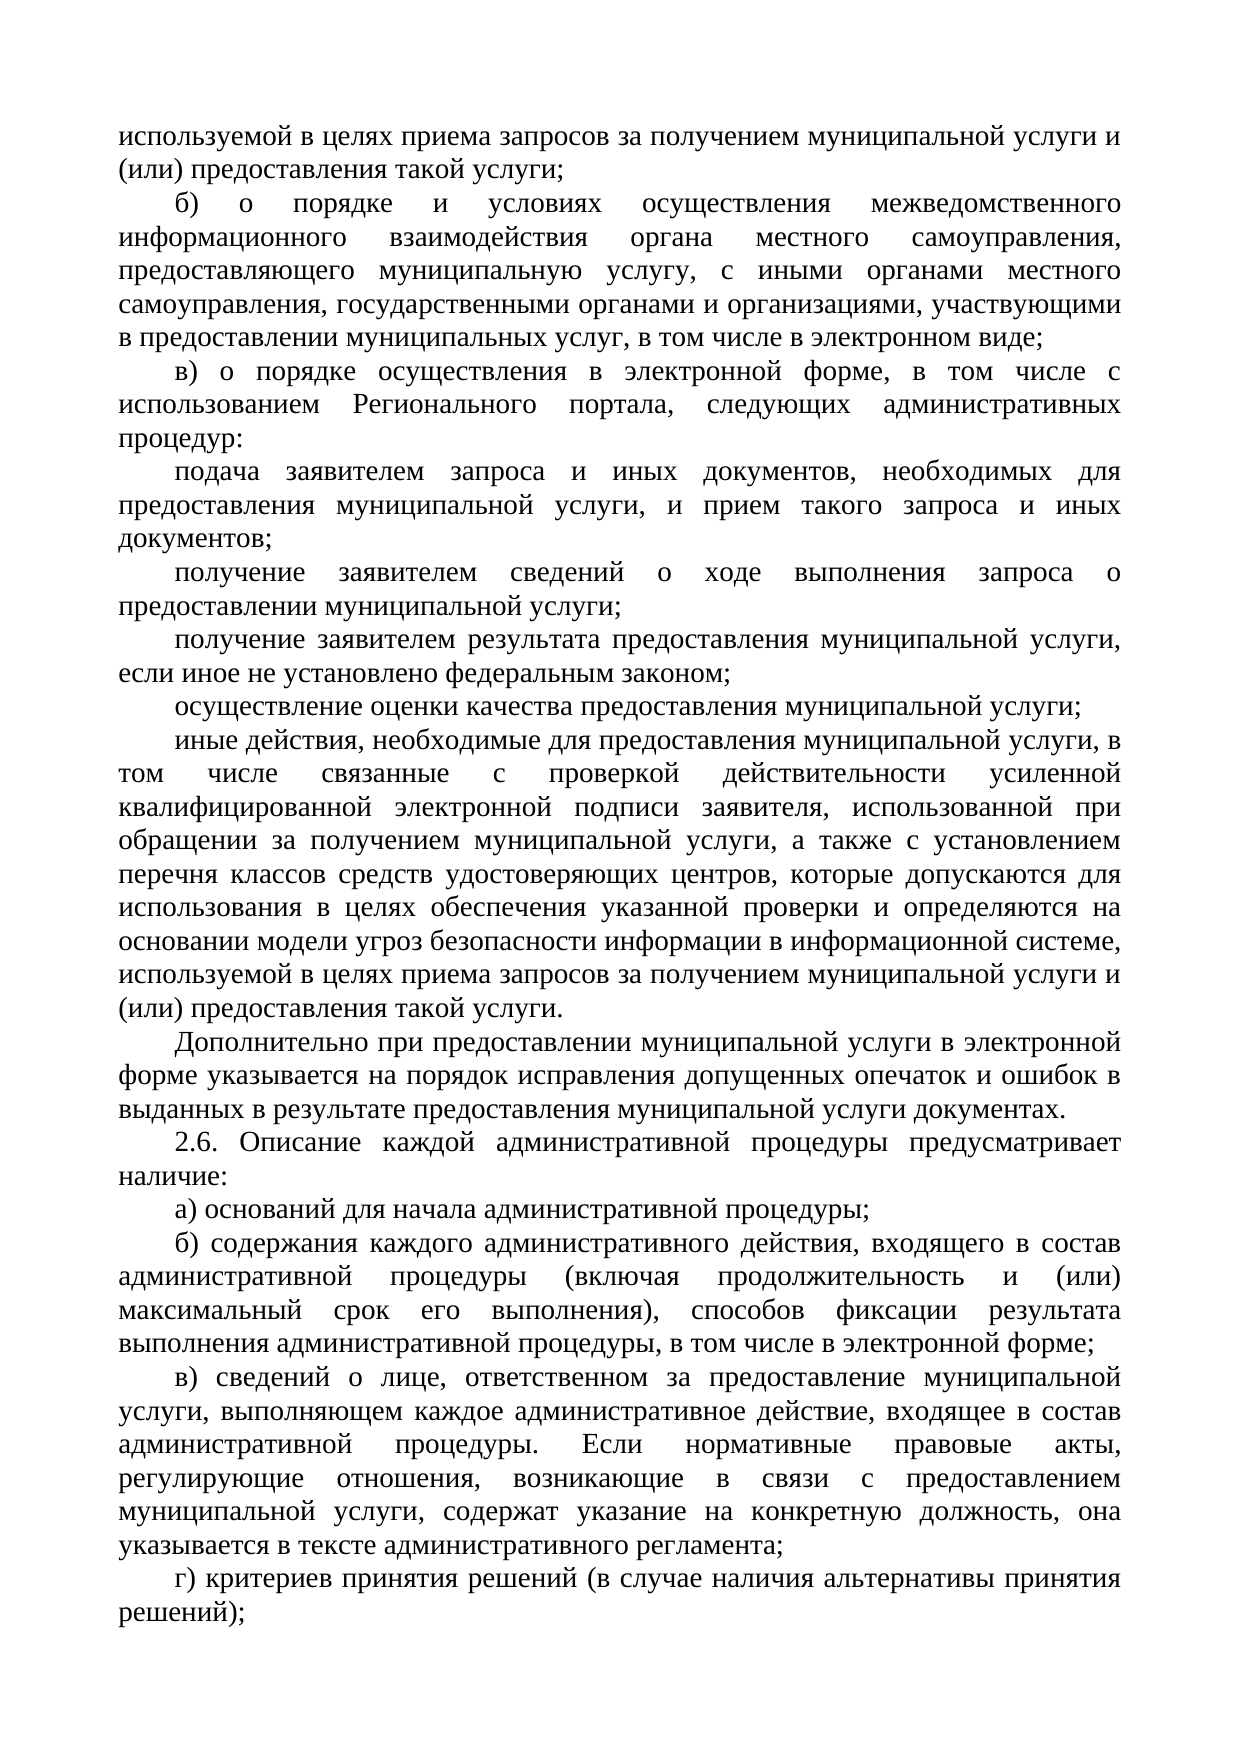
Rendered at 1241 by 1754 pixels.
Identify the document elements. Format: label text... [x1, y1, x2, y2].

text используемой в целях приема запросов за получением муниципальной услуги и (или) предоставления такой услуги; [118, 118, 1122, 185]
text в) о порядке осуществления в электронной форме, в том числе с использованием Регионального портала, следующих административных процедур: [118, 353, 1122, 453]
text а) оснований для начала административной процедуры; [118, 1191, 1122, 1225]
text б) содержания каждого административного действия, входящего в состав административной процедуры (включая продолжительность и (или) максимальный срок его выполнения), способов фиксации результата выполнения административной процедуры, в том числе в электронной форме; [118, 1225, 1122, 1359]
text получение заявителем результата предоставления муниципальной услуги, если иное не установлено федеральным законом; [118, 621, 1122, 688]
text б) о порядке и условиях осуществления межведомственного информационного взаимодействия органа местного самоуправления, предоставляющего муниципальную услугу, с иными органами местного самоуправления, государственными органами и организациями, участвующими в предоставлении муниципальных услуг, в том числе в электронном виде; [118, 185, 1122, 353]
text г) критериев принятия решений (в случае наличия альтернативы принятия решений); [118, 1560, 1122, 1627]
text получение заявителем сведений о ходе выполнения запроса о предоставлении муниципальной услуги; [118, 554, 1122, 621]
text Дополнительно при предоставлении муниципальной услуги в электронной форме указывается на порядок исправления допущенных опечаток и ошибок в выданных в результате предоставления муниципальной услуги документах. [118, 1024, 1122, 1124]
text осуществление оценки качества предоставления муниципальной услуги; [118, 688, 1122, 722]
text в) сведений о лице, ответственном за предоставление муниципальной услуги, выполняющем каждое административное действие, входящее в состав административной процедуры. Если нормативные правовые акты, регулирующие отношения, возникающие в связи с предоставлением муниципальной услуги, содержат указание на конкретную должность, она указывается в тексте административного регламента; [118, 1359, 1122, 1560]
text подача заявителем запроса и иных документов, необходимых для предоставления муниципальной услуги, и прием такого запроса и иных документов; [118, 453, 1122, 554]
text иные действия, необходимые для предоставления муниципальной услуги, в том числе связанные с проверкой действительности усиленной квалифицированной электронной подписи заявителя, использованной при обращении за получением муниципальной услуги, а также с установлением перечня классов средств удостоверяющих центров, которые допускаются для использования в целях обеспечения указанной проверки и определяются на основании модели угроз безопасности информации в информационной системе, используемой в целях приема запросов за получением муниципальной услуги и (или) предоставления такой услуги. [118, 722, 1122, 1024]
text 2.6. Описание каждой административной процедуры предусматривает наличие: [118, 1124, 1122, 1191]
